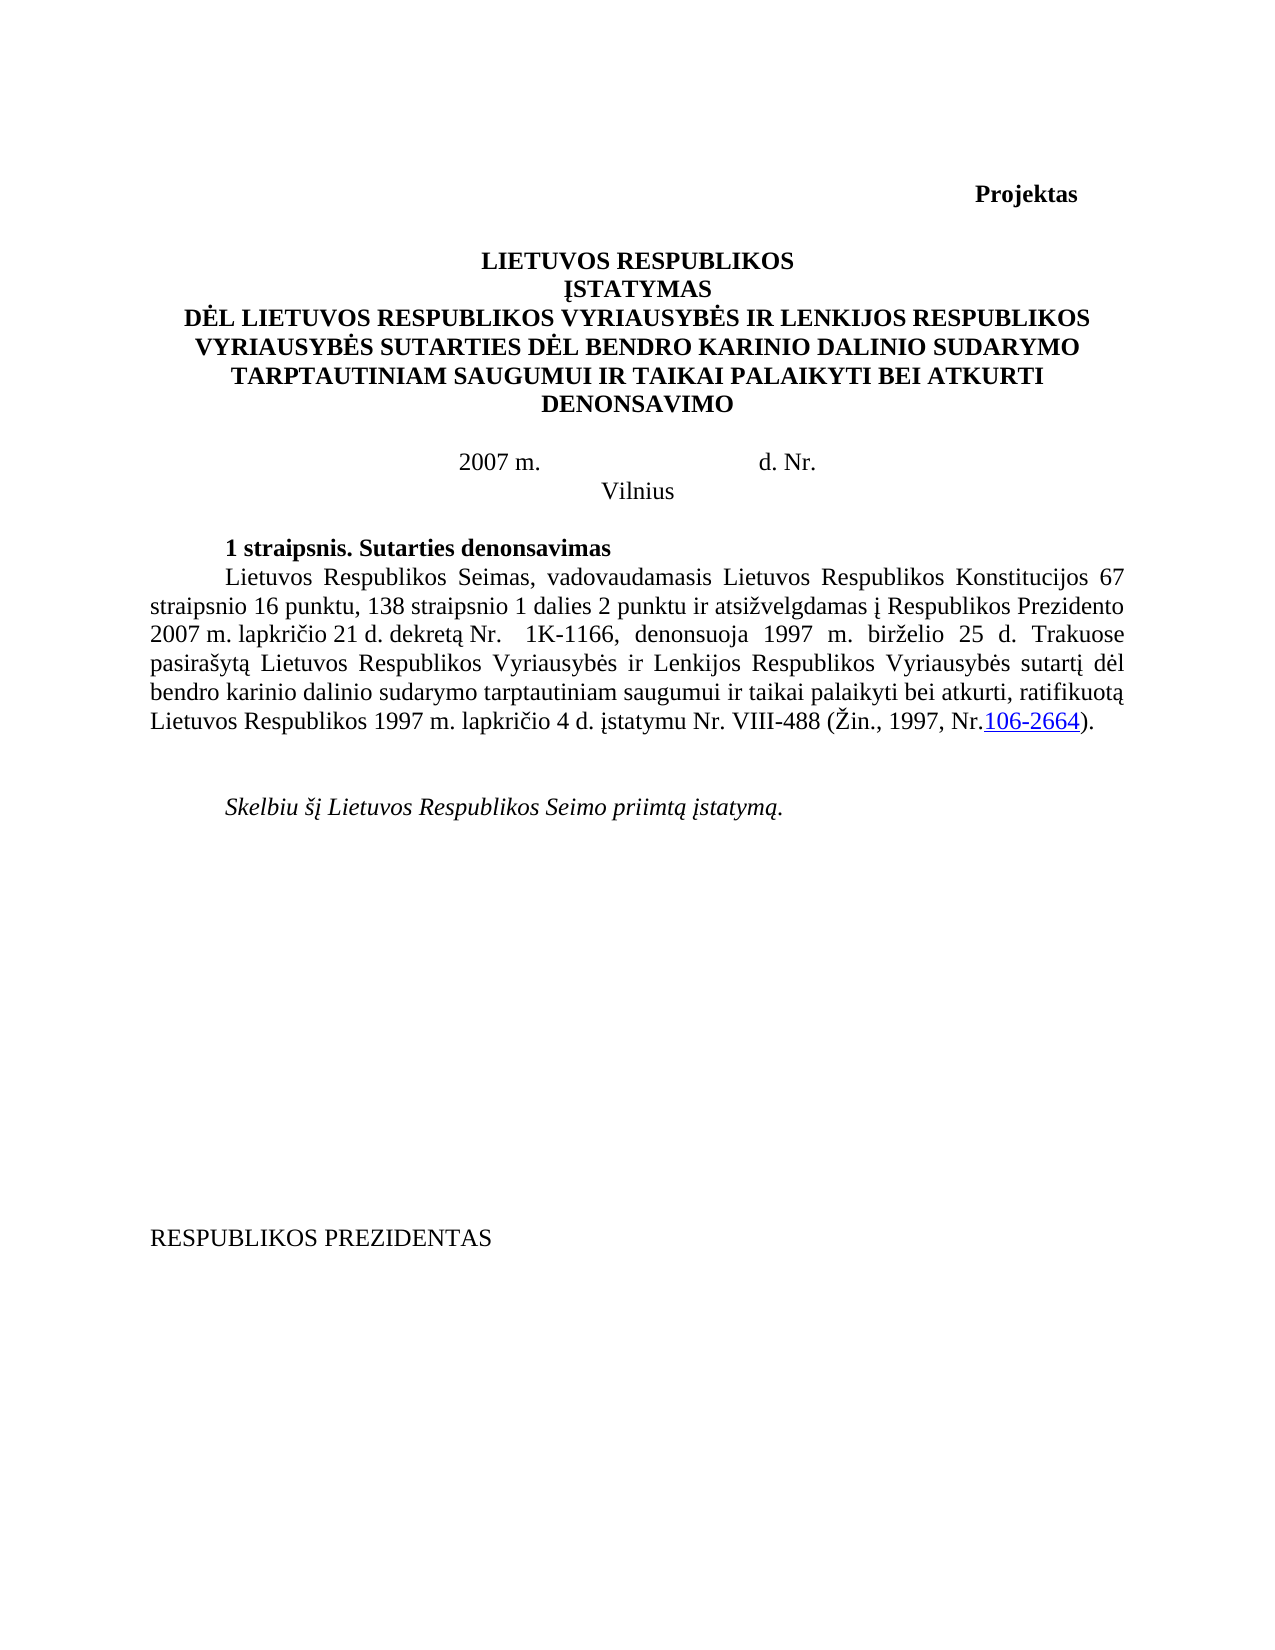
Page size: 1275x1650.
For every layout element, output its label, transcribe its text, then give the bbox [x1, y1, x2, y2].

text LIETUVOS RESPUBLIKOS [150, 246, 1125, 274]
text 1 straipsnis. Sutarties denonsavimas [150, 533, 1125, 562]
text Skelbiu šį Lietuvos Respublikos Seimo priimtą įstatymą. [150, 792, 1125, 821]
text ĮSTATYMAS [150, 274, 1125, 303]
text Lietuvos Respublikos Seimas, vadovaudamasis Lietuvos Respublikos Konstitucijos 67 straipsnio 16 punktu, 138 straipsnio 1 dalies 2 punktu ir atsižvelgdamas į Respublikos Prezidento 2007 m. lapkričio 21 d. dekretą Nr. 1K-1166, denonsuoja 1997 m. birželio 25 d. Trakuose pasirašytą Lietuvos Respublikos Vyriausybės ir Lenkijos Respublikos Vyriausybės sutartį dėl bendro karinio dalinio sudarymo tarptautiniam saugumui ir taikai palaikyti bei atkurti, ratifikuotą Lietuvos Respublikos 1997 m. lapkričio 4 d. įstatymu Nr. VIII-488 (Žin., 1997, Nr.106-2664). [150, 562, 1125, 734]
text Vilnius [150, 476, 1125, 504]
text DĖL LIETUVOS RESPUBLIKOS VYRIAUSYBĖS IR LENKIJOS RESPUBLIKOS VYRIAUSYBĖS SUTARTIES DĖL BENDRO KARINIO DALINIO SUDARYMO TARPTAUTINIAM SAUGUMUI IR TAIKAI PALAIKYTI BEI ATKURTI DENONSAVIMO [150, 303, 1125, 418]
text RESPUBLIKOS PREZIDENTAS [150, 1223, 1125, 1252]
text 2007 m. d. Nr. [150, 447, 1125, 476]
text Projektas [975, 179, 1125, 207]
